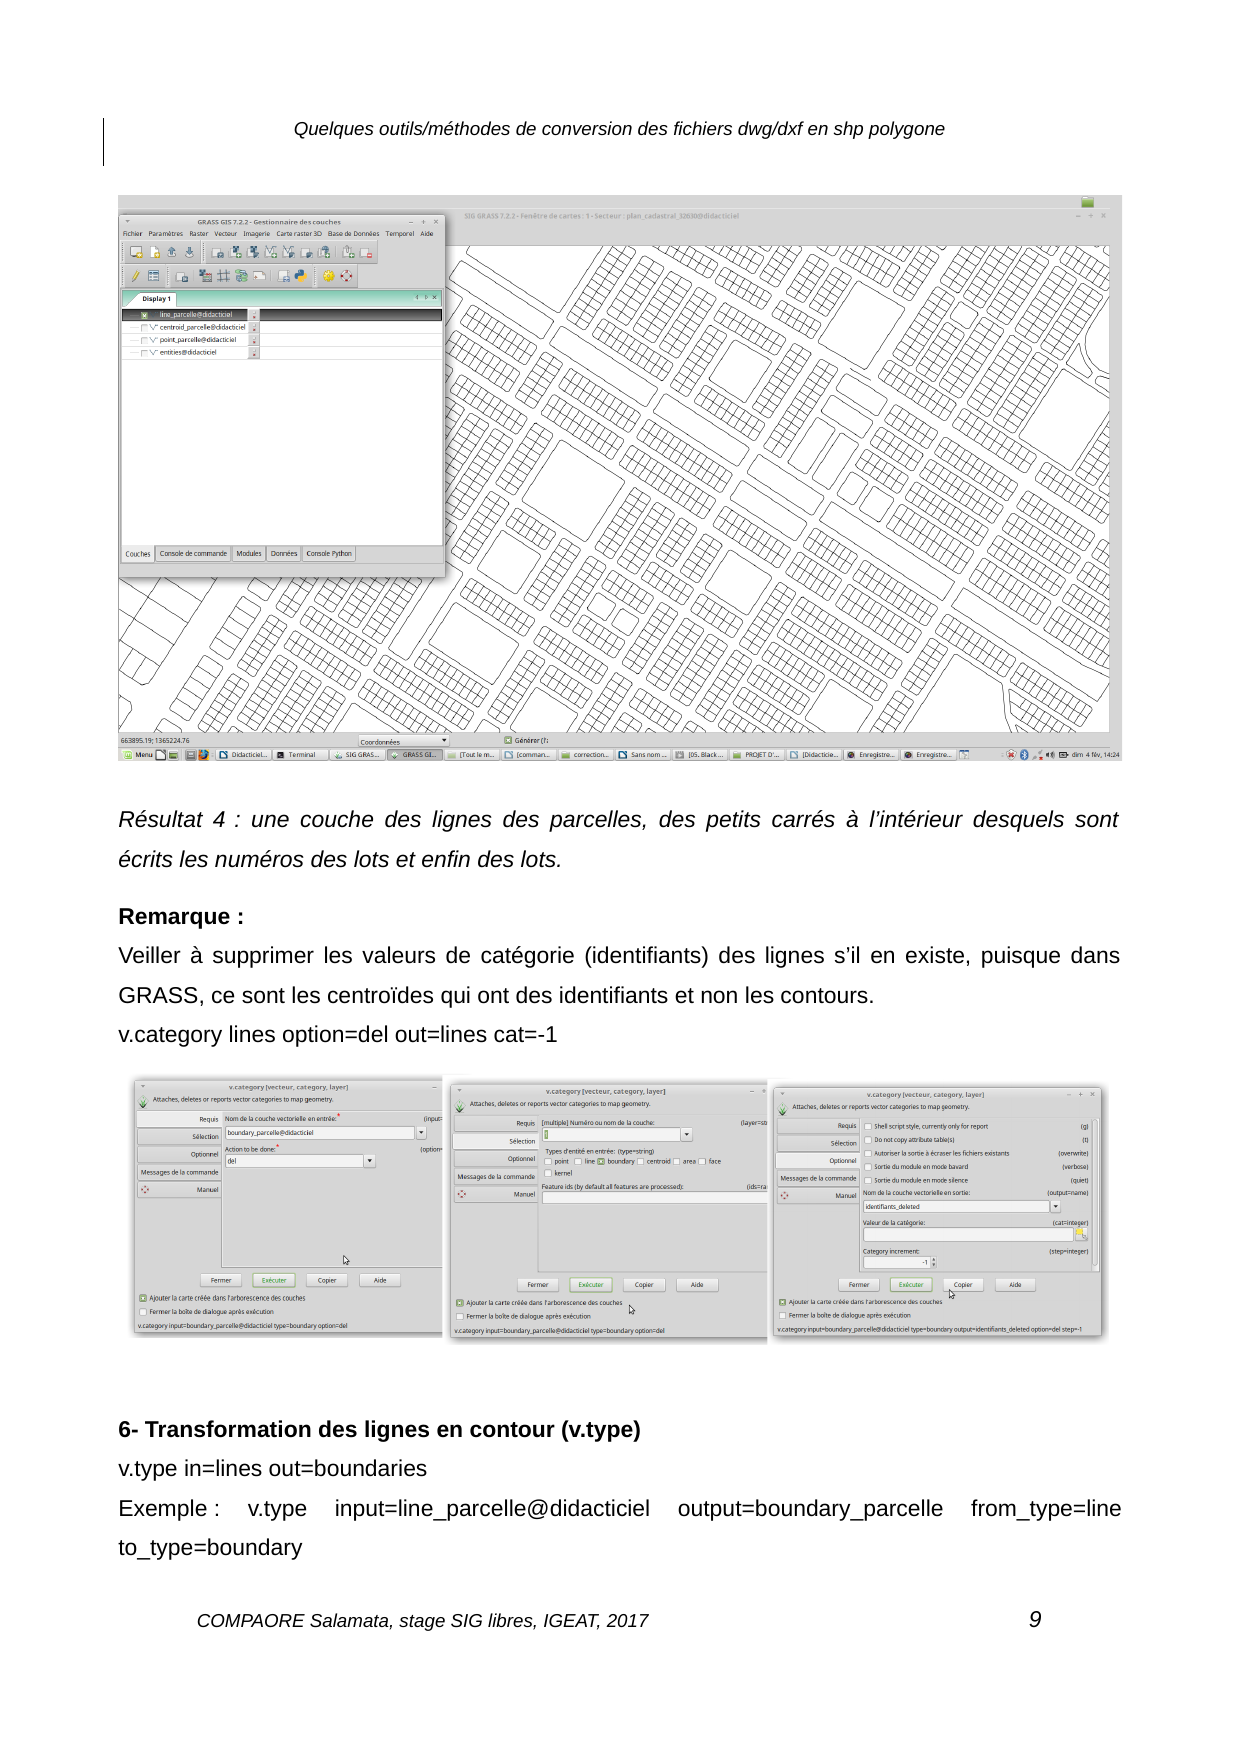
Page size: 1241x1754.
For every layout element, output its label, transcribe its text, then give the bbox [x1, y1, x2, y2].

text Résultat 4 : une couche des lignes des parcelles, des petits carrés à l’intérieur desquels sont écrits les numéros des lots et enfin des lots. [118, 806, 1122, 872]
picture [170, 1073, 414, 1338]
text 6- Transformation des lignes en contour (v.type) [118, 1416, 1122, 1442]
text Veiller à supprimer les valeurs de catégorie (identifiants) des lignes s’il en existe, puisque dans GRASS, ce sont les centroïdes qui ont des identifiants et non les contours. [118, 942, 1122, 1008]
text v.category lines option=del out=lines cat=-1 [118, 1021, 1122, 1047]
text v.type in=lines out=boundaries [118, 1455, 1122, 1482]
picture [118, 195, 1123, 761]
picture [485, 1075, 739, 1345]
text Remarque : [118, 903, 1122, 929]
picture [810, 1079, 1055, 1345]
text Exemple : v.type input=line_parcelle@didacticiel output=boundary_parcelle from_type=line to_type=boundary [118, 1495, 1122, 1561]
